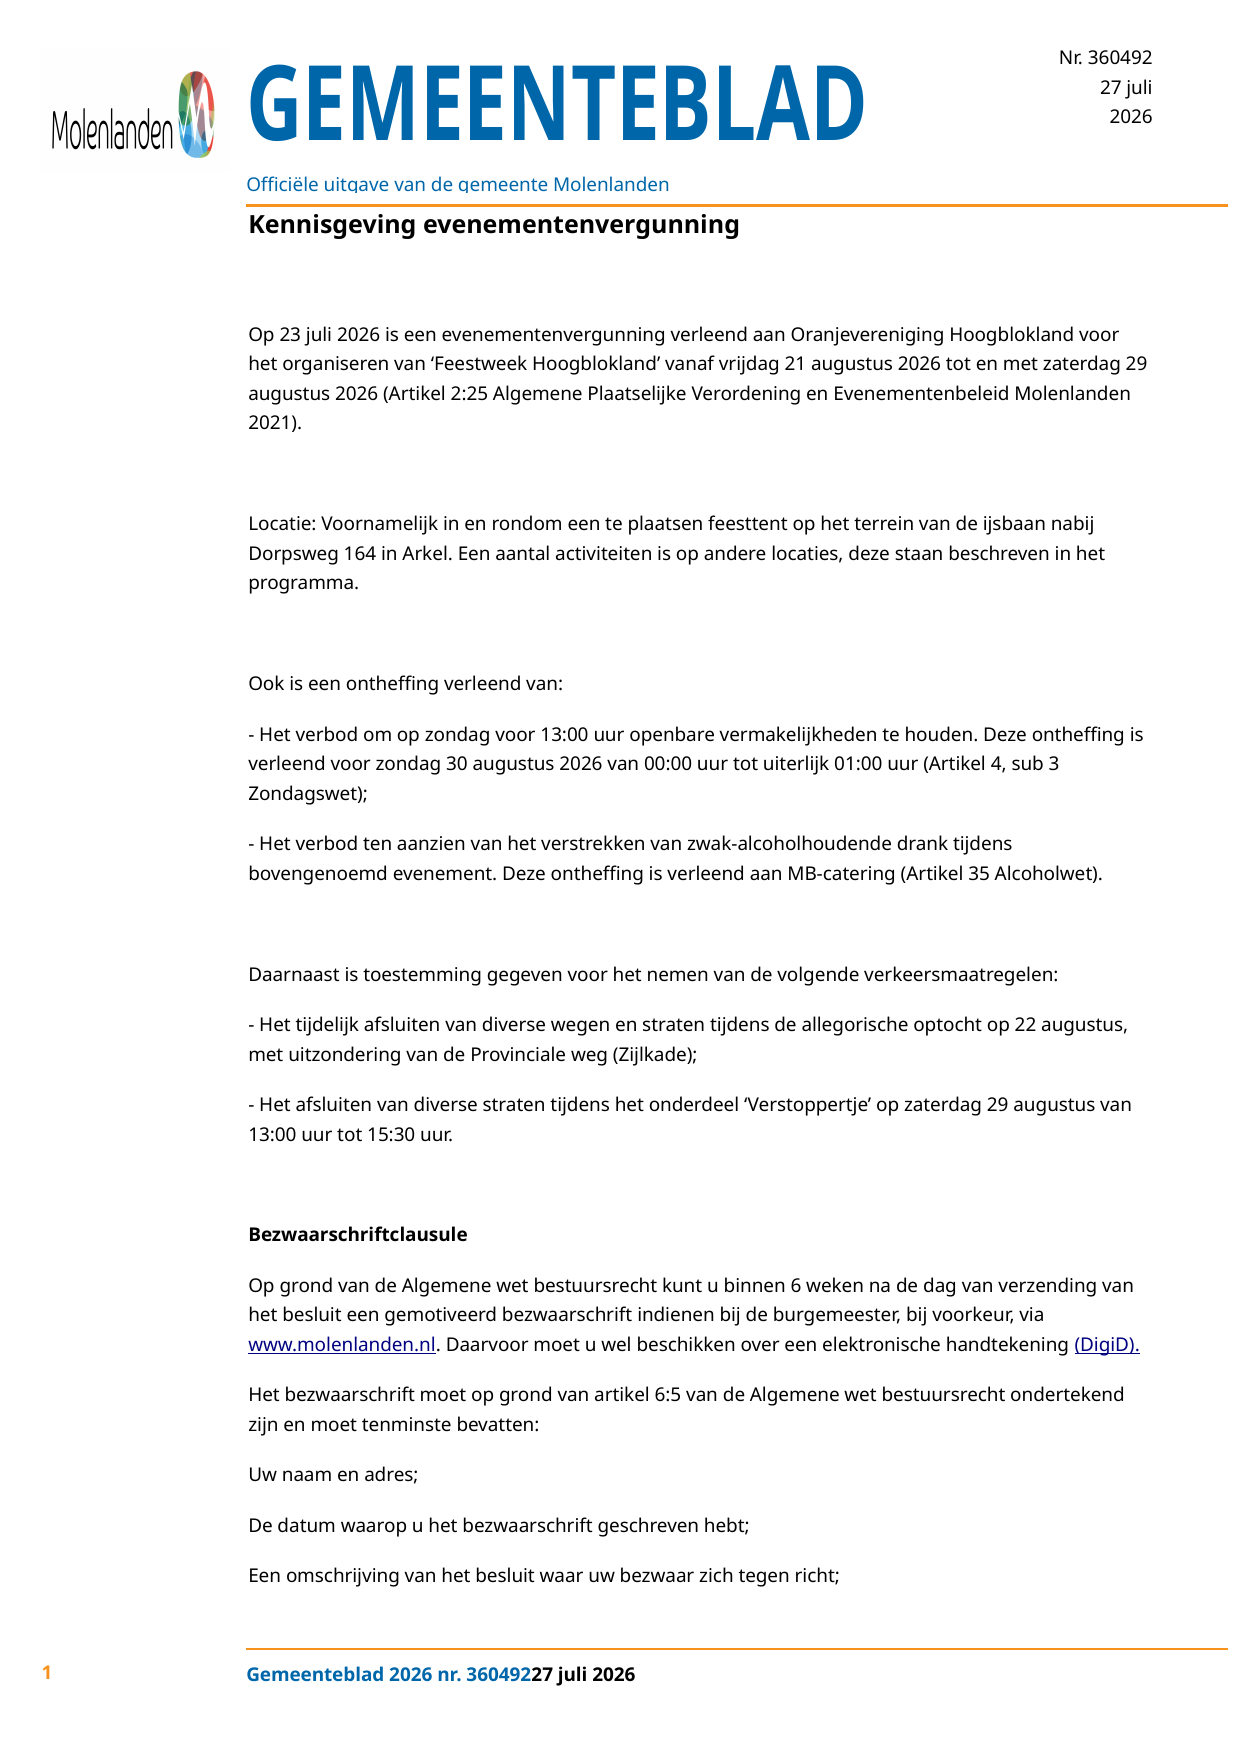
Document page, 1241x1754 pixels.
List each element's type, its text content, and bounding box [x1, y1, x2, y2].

text Een omschrijving van het besluit waar uw bezwaar zich tegen richt; [248, 1562, 1152, 1588]
text - Het tijdelijk afsluiten van diverse wegen en straten tijdens de allegorische optocht op 22 augustus, met uitzondering van de Provinciale weg (Zijlkade); [248, 1011, 1152, 1066]
picture [41, 47, 231, 172]
text Op grond van de Algemene wet bestuursrecht kunt u binnen 6 weken na de dag van verzending van het besluit een gemotiveerd bezwaarschrift indienen bij de burgemeester, bij voorkeur, via www.molenlanden.nl. Daarvoor moet u wel beschikken over een elektronische handtekening (DigiD). [248, 1272, 1152, 1357]
text Op 23 juli 2026 is een evenementenvergunning verleend aan Oranjevereniging Hoogblokland voor het organiseren van ‘Feestweek Hoogblokland’ vanaf vrijdag 21 augustus 2026 tot en met zaterdag 29 augustus 2026 (Artikel 2:25 Algemene Plaatselijke Verordening en Evenementenbeleid Molenlanden 2021). [248, 321, 1152, 435]
text Het bezwaarschrift moet op grond van artikel 6:5 van de Algemene wet bestuursrecht ondertekend zijn en moet tenminste bevatten: [248, 1382, 1152, 1437]
text Locatie: Voornamelijk in en rondom een te plaatsen feesttent op het terrein van de ijsbaan nabij Dorpsweg 164 in Arkel. Een aantal activiteiten is op andere locaties, deze staan beschreven in het programma. [248, 510, 1152, 595]
text De datum waarop u het bezwaarschrift geschreven hebt; [248, 1512, 1152, 1538]
text Ook is een ontheffing verleend van: [248, 670, 1152, 696]
text Uw naam en adres; [248, 1462, 1152, 1487]
text - Het verbod om op zondag voor 13:00 uur openbare vermakelijkheden te houden. Deze ontheffing is verleend voor zondag 30 augustus 2026 van 00:00 uur tot uiterlijk 01:00 uur (Artikel 4, sub 3 Zondagswet); [248, 721, 1152, 806]
text - Het afsluiten van diverse straten tijdens het onderdeel ‘Verstoppertje’ op zaterdag 29 augustus van 13:00 uur tot 15:30 uur. [248, 1091, 1152, 1146]
text Bezwaarschriftclausule [248, 1222, 1152, 1247]
text - Het verbod ten aanzien van het verstrekken van zwak-alcoholhoudende drank tijdens bovengenoemd evenement. Deze ontheffing is verleend aan MB-catering (Artikel 35 Alcoholwet). [248, 830, 1152, 886]
text Daarnaast is toestemming gegeven voor het nemen van de volgende verkeersmaatregelen: [248, 961, 1152, 986]
text Kennisgeving evenementenvergunning [248, 207, 1152, 241]
